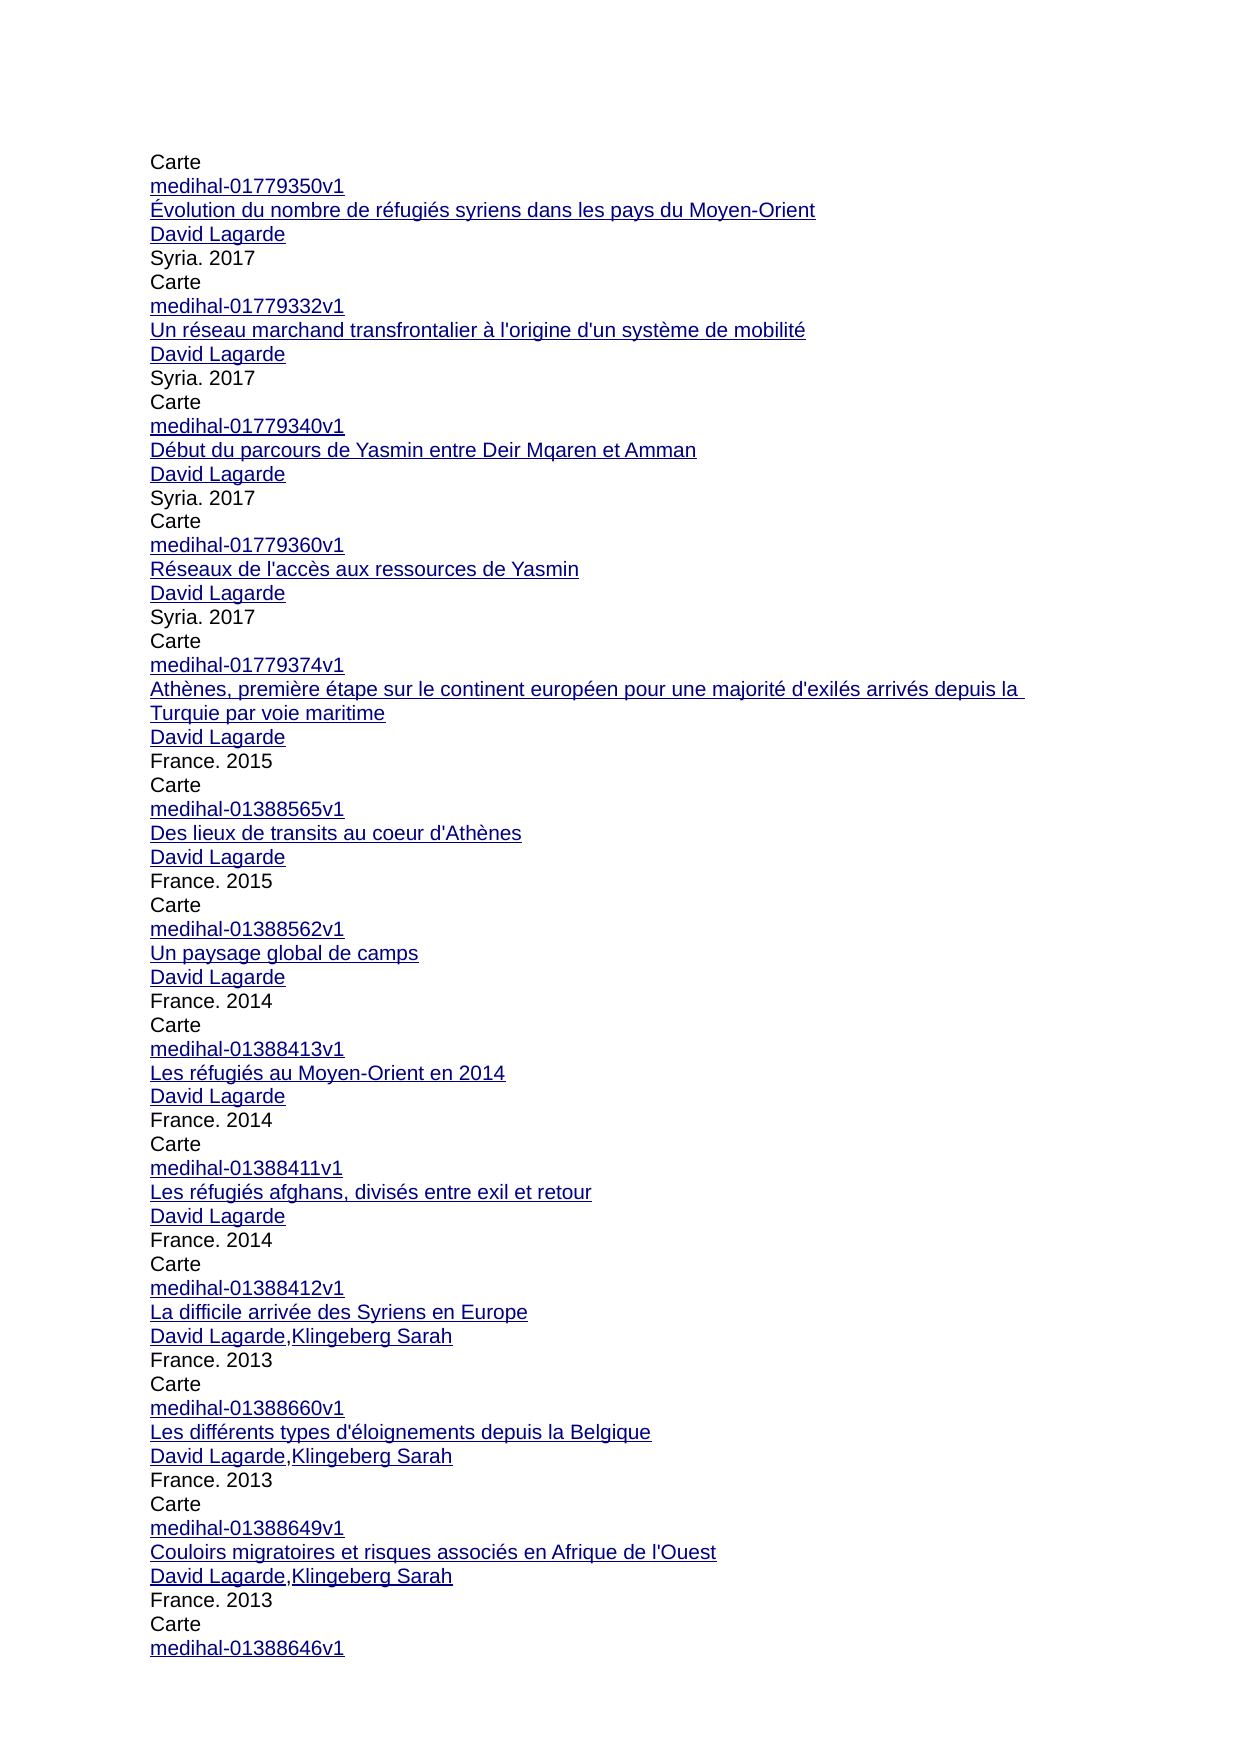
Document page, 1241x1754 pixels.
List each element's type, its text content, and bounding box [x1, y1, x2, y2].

table_cell Les différents types d'éloignements depuis la Belgique David Lagarde,Klingeberg Sarah France. 2013 Carte medihal-01388649v1 [150, 1420, 1090, 1539]
table_cell Les réfugiés afghans, divisés entre exil et retour David Lagarde France. 2014 Carte medihal-01388412v1 [150, 1180, 1090, 1300]
table_cell La difficile arrivée des Syriens en Europe David Lagarde,Klingeberg Sarah France. 2013 Carte medihal-01388660v1 [150, 1300, 1090, 1420]
table_cell Couloirs migratoires et risques associés en Afrique de l'Ouest David Lagarde,Klingeberg Sarah France. 2013 Carte medihal-01388646v1 [150, 1540, 1090, 1659]
table_cell Carte medihal-01779350v1 [150, 150, 1090, 198]
table_cell Les réfugiés au Moyen-Orient en 2014 David Lagarde France. 2014 Carte medihal-01388411v1 [150, 1060, 1090, 1180]
table_cell Des lieux de transits au coeur d'Athènes David Lagarde France. 2015 Carte medihal-01388562v1 [150, 821, 1090, 941]
table_cell Évolution du nombre de réfugiés syriens dans les pays du Moyen-Orient David Lagarde Syria. 2017 Carte medihal-01779332v1 [150, 198, 1090, 318]
table_cell Un paysage global de camps David Lagarde France. 2014 Carte medihal-01388413v1 [150, 941, 1090, 1060]
table_cell Début du parcours de Yasmin entre Deir Mqaren et Amman David Lagarde Syria. 2017 Carte medihal-01779360v1 [150, 438, 1090, 557]
table_cell Réseaux de l'accès aux ressources de Yasmin David Lagarde Syria. 2017 Carte medihal-01779374v1 [150, 557, 1090, 677]
table_cell Un réseau marchand transfrontalier à l'origine d'un système de mobilité David Lagarde Syria. 2017 Carte medihal-01779340v1 [150, 318, 1090, 437]
table_cell Athènes, première étape sur le continent européen pour une majorité d'exilés arrivés depuis la Turquie par voie maritime David Lagarde France. 2015 Carte medihal-01388565v1 [150, 677, 1090, 821]
